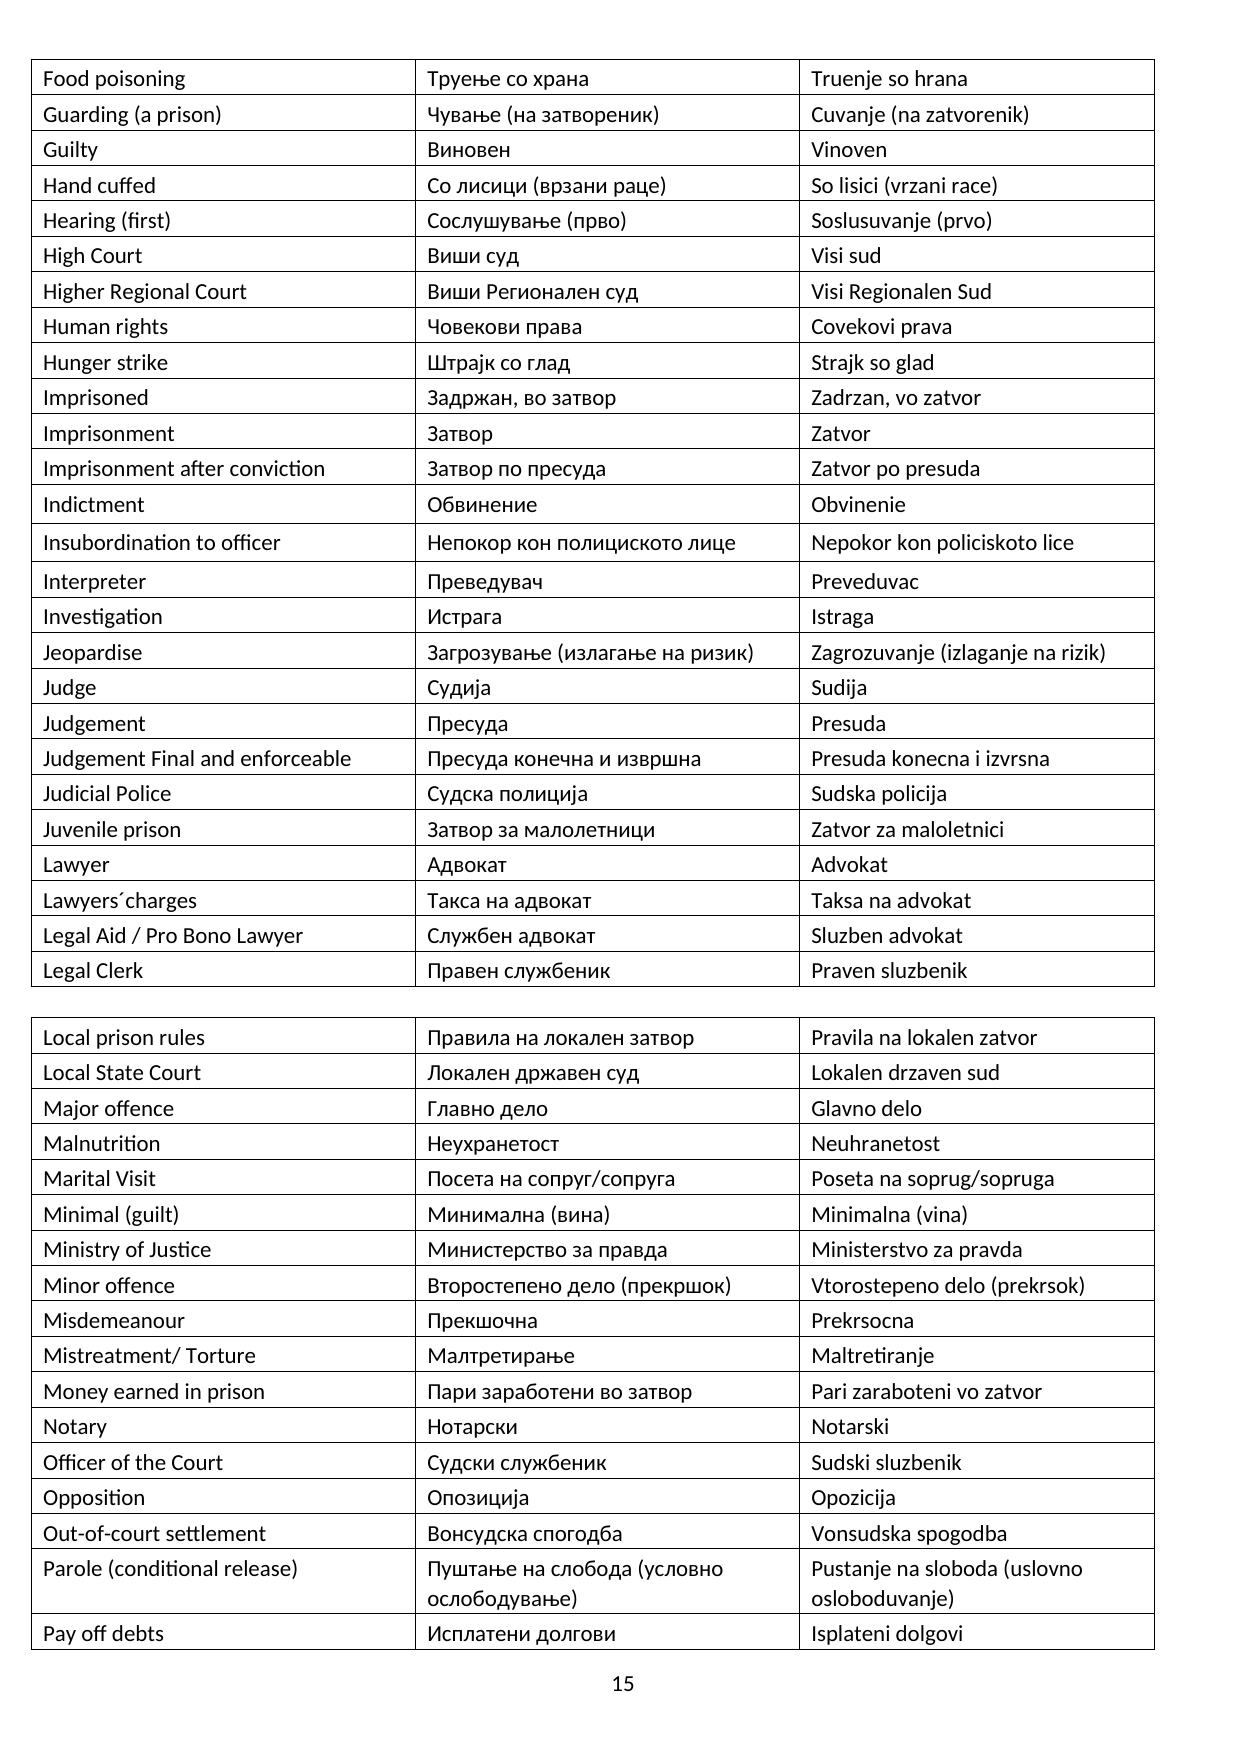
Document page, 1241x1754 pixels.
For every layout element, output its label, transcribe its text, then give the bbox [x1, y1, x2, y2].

table_cell Задржан, во затвор [416, 379, 799, 413]
table_cell Opposition [32, 1479, 415, 1513]
table_cell Zadrzan, vo zatvor [800, 379, 1154, 413]
table_cell High Court [32, 237, 415, 271]
table_cell Marital Visit [32, 1160, 415, 1194]
table_cell Visi Regionalen Sud [800, 272, 1154, 307]
table_cell Investigation [32, 598, 415, 632]
table_cell Исплатени долгови [416, 1614, 799, 1649]
table_cell Juvenile prison [32, 810, 415, 844]
table_cell Такса на адвокат [416, 881, 799, 915]
table_cell Major offence [32, 1089, 415, 1123]
table_cell Covekovi prava [800, 308, 1154, 342]
table_cell Чување (на затвореник) [416, 95, 799, 129]
table_cell Legal Clerk [32, 952, 415, 986]
table_cell Zatvor po presuda [800, 449, 1154, 484]
table_cell Neuhranetost [800, 1124, 1154, 1159]
table_cell Human rights [32, 308, 415, 342]
table_header Pravila na lokalen zatvor [800, 1018, 1154, 1052]
table_cell Preveduvac [800, 562, 1154, 597]
table_cell Малтретирање [416, 1337, 799, 1371]
table_cell Sudski sluzbenik [800, 1443, 1154, 1477]
table_cell Food poisoning [32, 60, 415, 94]
table_cell Interpreter [32, 562, 415, 597]
table_cell Notarski [800, 1408, 1154, 1442]
table_cell Пресуда конечна и извршна [416, 739, 799, 774]
table_cell Vinoven [800, 131, 1154, 165]
table_cell So lisici (vrzani race) [800, 166, 1154, 200]
table_cell Presuda konecna i izvrsna [800, 739, 1154, 774]
table_cell Minimal (guilt) [32, 1195, 415, 1229]
table_cell Judgement [32, 704, 415, 738]
table_cell Непокор кон полициското лице [416, 524, 799, 561]
table_cell Вонсудска спогодба [416, 1514, 799, 1548]
table_cell Advokat [800, 846, 1154, 880]
table_cell Local State Court [32, 1054, 415, 1088]
table_cell Sudija [800, 669, 1154, 703]
table_cell Пресуда [416, 704, 799, 738]
table_cell Со лисици (врзани раце) [416, 166, 799, 200]
table_cell Cuvanje (na zatvorenik) [800, 95, 1154, 129]
table_cell Zatvor za maloletnici [800, 810, 1154, 844]
table_cell Out-of-court settlement [32, 1514, 415, 1548]
table_cell Главно дело [416, 1089, 799, 1123]
table_cell Министерство за правда [416, 1231, 799, 1265]
table_cell Nepokor kon policiskoto lice [800, 524, 1154, 561]
table_cell Vonsudska spogodba [800, 1514, 1154, 1548]
table_cell Glavno delo [800, 1089, 1154, 1123]
table_cell Malnutrition [32, 1124, 415, 1159]
table_cell Visi sud [800, 237, 1154, 271]
table_cell Lawyer [32, 846, 415, 880]
table_cell Praven sluzbenik [800, 952, 1154, 986]
table_cell Minimalna (vina) [800, 1195, 1154, 1229]
table_cell Zatvor [800, 414, 1154, 448]
table_cell Виши Регионален суд [416, 272, 799, 307]
table_cell Адвокат [416, 846, 799, 880]
table_cell Istraga [800, 598, 1154, 632]
table_cell Судска полиција [416, 775, 799, 809]
table_cell Посета на сопруг/сопруга [416, 1160, 799, 1194]
table_cell Misdemeanour [32, 1301, 415, 1336]
table_cell Пари заработени во затвор [416, 1372, 799, 1407]
table_cell Затвор по пресуда [416, 449, 799, 484]
table_cell Zagrozuvanje (izlaganje na rizik) [800, 633, 1154, 667]
table_cell Човекови права [416, 308, 799, 342]
table_cell Truenje so hrana [800, 60, 1154, 94]
table_cell Imprisonment after conviction [32, 449, 415, 484]
table_cell Правен службеник [416, 952, 799, 986]
table_cell Pustanje na sloboda (uslovno osloboduvanje) [800, 1549, 1154, 1613]
table_cell Insubordination to officer [32, 524, 415, 561]
table_cell Труење со храна [416, 60, 799, 94]
table_cell Второстепено дело (прекршок) [416, 1266, 799, 1300]
table_cell Sudska policija [800, 775, 1154, 809]
table_cell Money earned in prison [32, 1372, 415, 1407]
table_cell Legal Aid / Pro Bono Lawyer [32, 916, 415, 951]
table_cell Штрајк со глад [416, 343, 799, 377]
table_cell Преведувач [416, 562, 799, 597]
table_cell Затвор за малолетници [416, 810, 799, 844]
table_cell Локален државен суд [416, 1054, 799, 1088]
table_cell Службен адвокат [416, 916, 799, 951]
table_cell Ministerstvo za pravda [800, 1231, 1154, 1265]
table_cell Затвор [416, 414, 799, 448]
table_cell Opozicija [800, 1479, 1154, 1513]
table_cell Notary [32, 1408, 415, 1442]
table_header Local prison rules [32, 1018, 415, 1052]
table_cell Judicial Police [32, 775, 415, 809]
table_cell Сослушување (прво) [416, 201, 799, 236]
table_cell Imprisoned [32, 379, 415, 413]
table_cell Судија [416, 669, 799, 703]
table_cell Пуштање на слобода (условно ослободување) [416, 1549, 799, 1613]
table_cell Maltretiranje [800, 1337, 1154, 1371]
table_cell Guilty [32, 131, 415, 165]
table_cell Jeopardise [32, 633, 415, 667]
table_cell Indictment [32, 485, 415, 522]
table_cell Hand cuffed [32, 166, 415, 200]
table_cell Soslusuvanje (prvo) [800, 201, 1154, 236]
table_cell Загрозување (излагање на ризик) [416, 633, 799, 667]
table_cell Obvinenie [800, 485, 1154, 522]
table_cell Mistreatment/ Torture [32, 1337, 415, 1371]
table_cell Judge [32, 669, 415, 703]
table_header Правила на локален затвор [416, 1018, 799, 1052]
table_cell Неухранетост [416, 1124, 799, 1159]
table_cell Strajk so glad [800, 343, 1154, 377]
table_cell Parole (conditional release) [32, 1549, 415, 1613]
table_cell Истрага [416, 598, 799, 632]
table_cell Higher Regional Court [32, 272, 415, 307]
table_cell Обвинение [416, 485, 799, 522]
table_cell Виновен [416, 131, 799, 165]
table_cell Prekrsocna [800, 1301, 1154, 1336]
table_cell Нотарски [416, 1408, 799, 1442]
table_cell Ministry of Justice [32, 1231, 415, 1265]
table_cell Виши суд [416, 237, 799, 271]
table_cell Taksa na advokat [800, 881, 1154, 915]
table_cell Presuda [800, 704, 1154, 738]
table_cell Hearing (first) [32, 201, 415, 236]
table_cell Hunger strike [32, 343, 415, 377]
table_cell Pay off debts [32, 1614, 415, 1649]
table_cell Прекшочна [416, 1301, 799, 1336]
table_cell Sluzben advokat [800, 916, 1154, 951]
table_cell Судски службеник [416, 1443, 799, 1477]
table_cell Judgement Final and enforceable [32, 739, 415, 774]
table_cell Vtorostepeno delo (prekrsok) [800, 1266, 1154, 1300]
table_cell Poseta na soprug/sopruga [800, 1160, 1154, 1194]
table_cell Lokalen drzaven sud [800, 1054, 1154, 1088]
table_cell Guarding (a prison) [32, 95, 415, 129]
table_cell Minor offence [32, 1266, 415, 1300]
table_cell Минимална (вина) [416, 1195, 799, 1229]
table_cell Officer of the Court [32, 1443, 415, 1477]
table_cell Опозиција [416, 1479, 799, 1513]
table_cell Isplateni dolgovi [800, 1614, 1154, 1649]
table_cell Imprisonment [32, 414, 415, 448]
table_cell Lawyers´charges [32, 881, 415, 915]
table_cell Pari zaraboteni vo zatvor [800, 1372, 1154, 1407]
